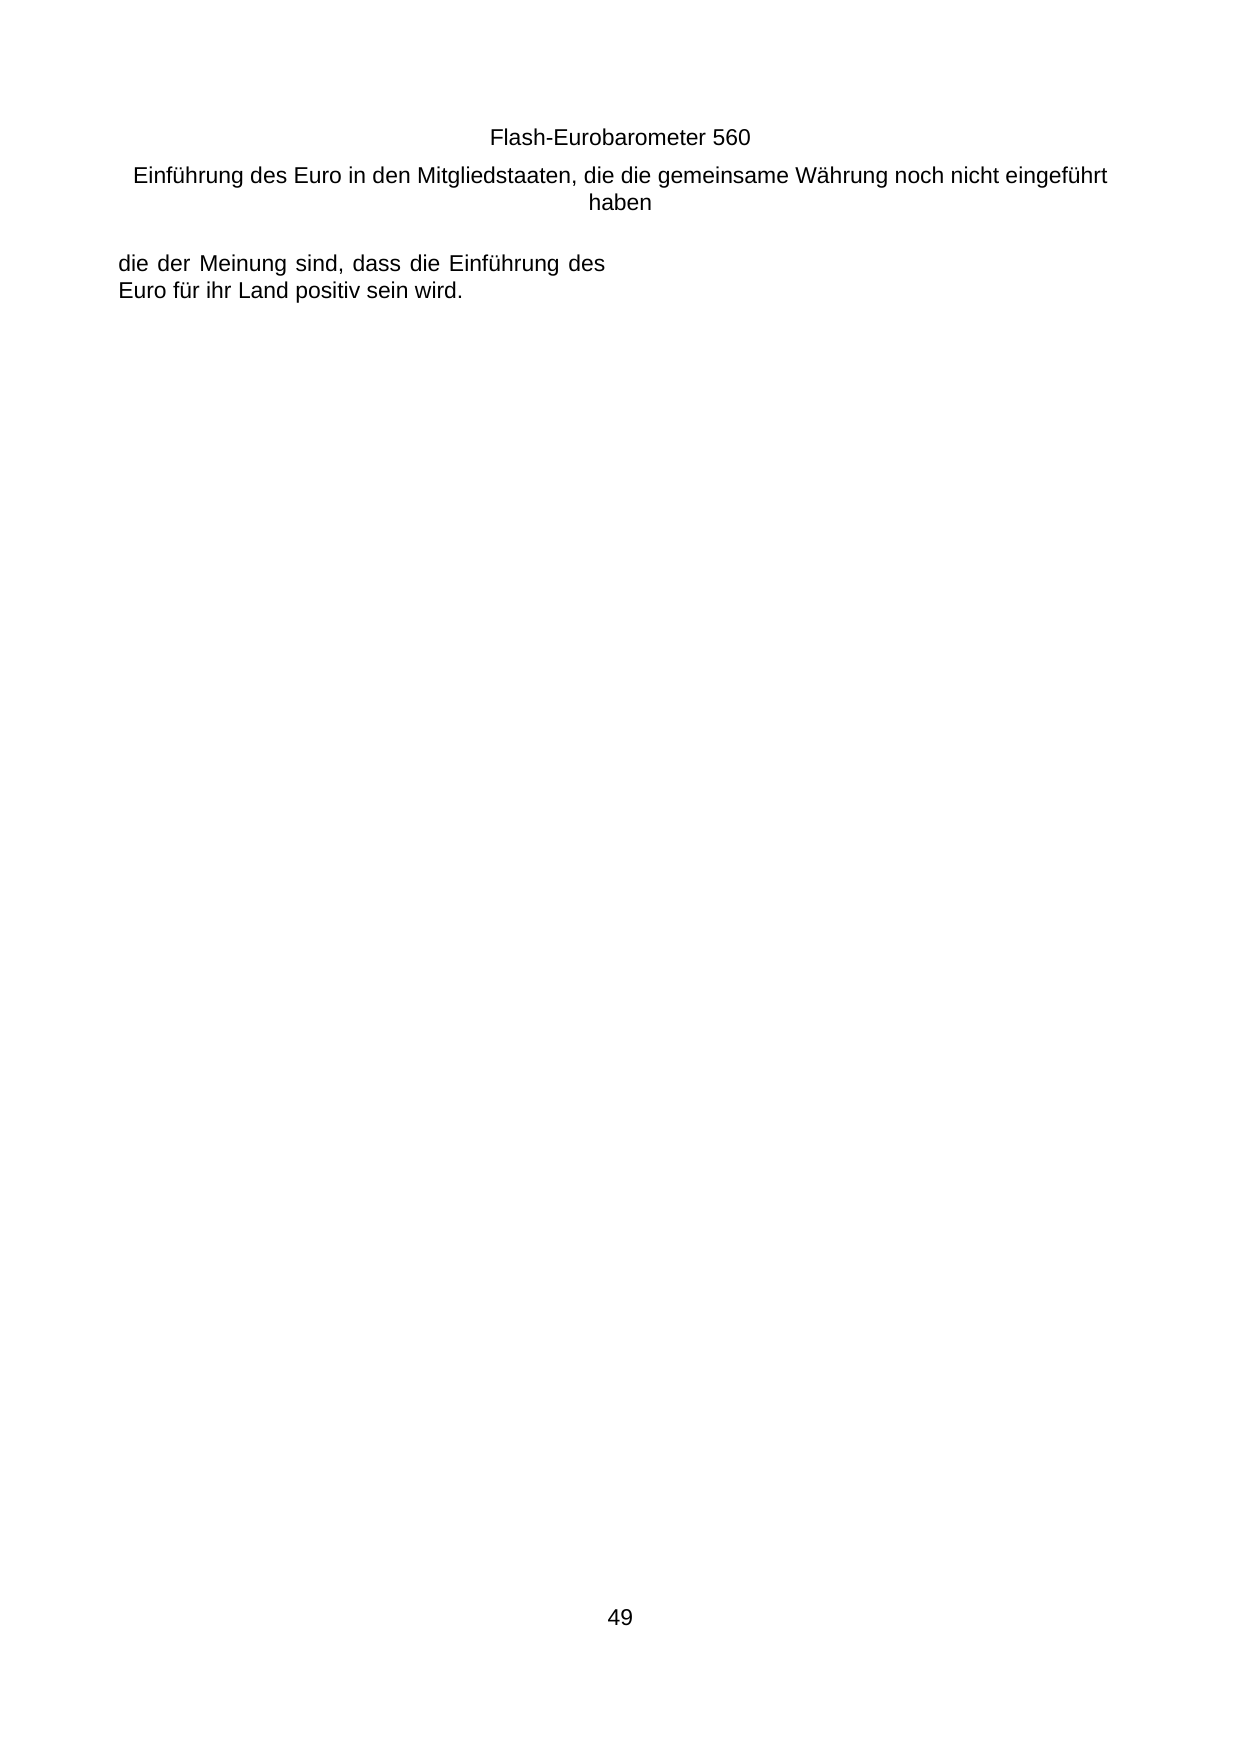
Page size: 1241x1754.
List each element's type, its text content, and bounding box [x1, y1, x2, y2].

text die der Meinung sind, dass die Einführung des Euro für ihr Land positiv sein wird. [118, 250, 605, 303]
